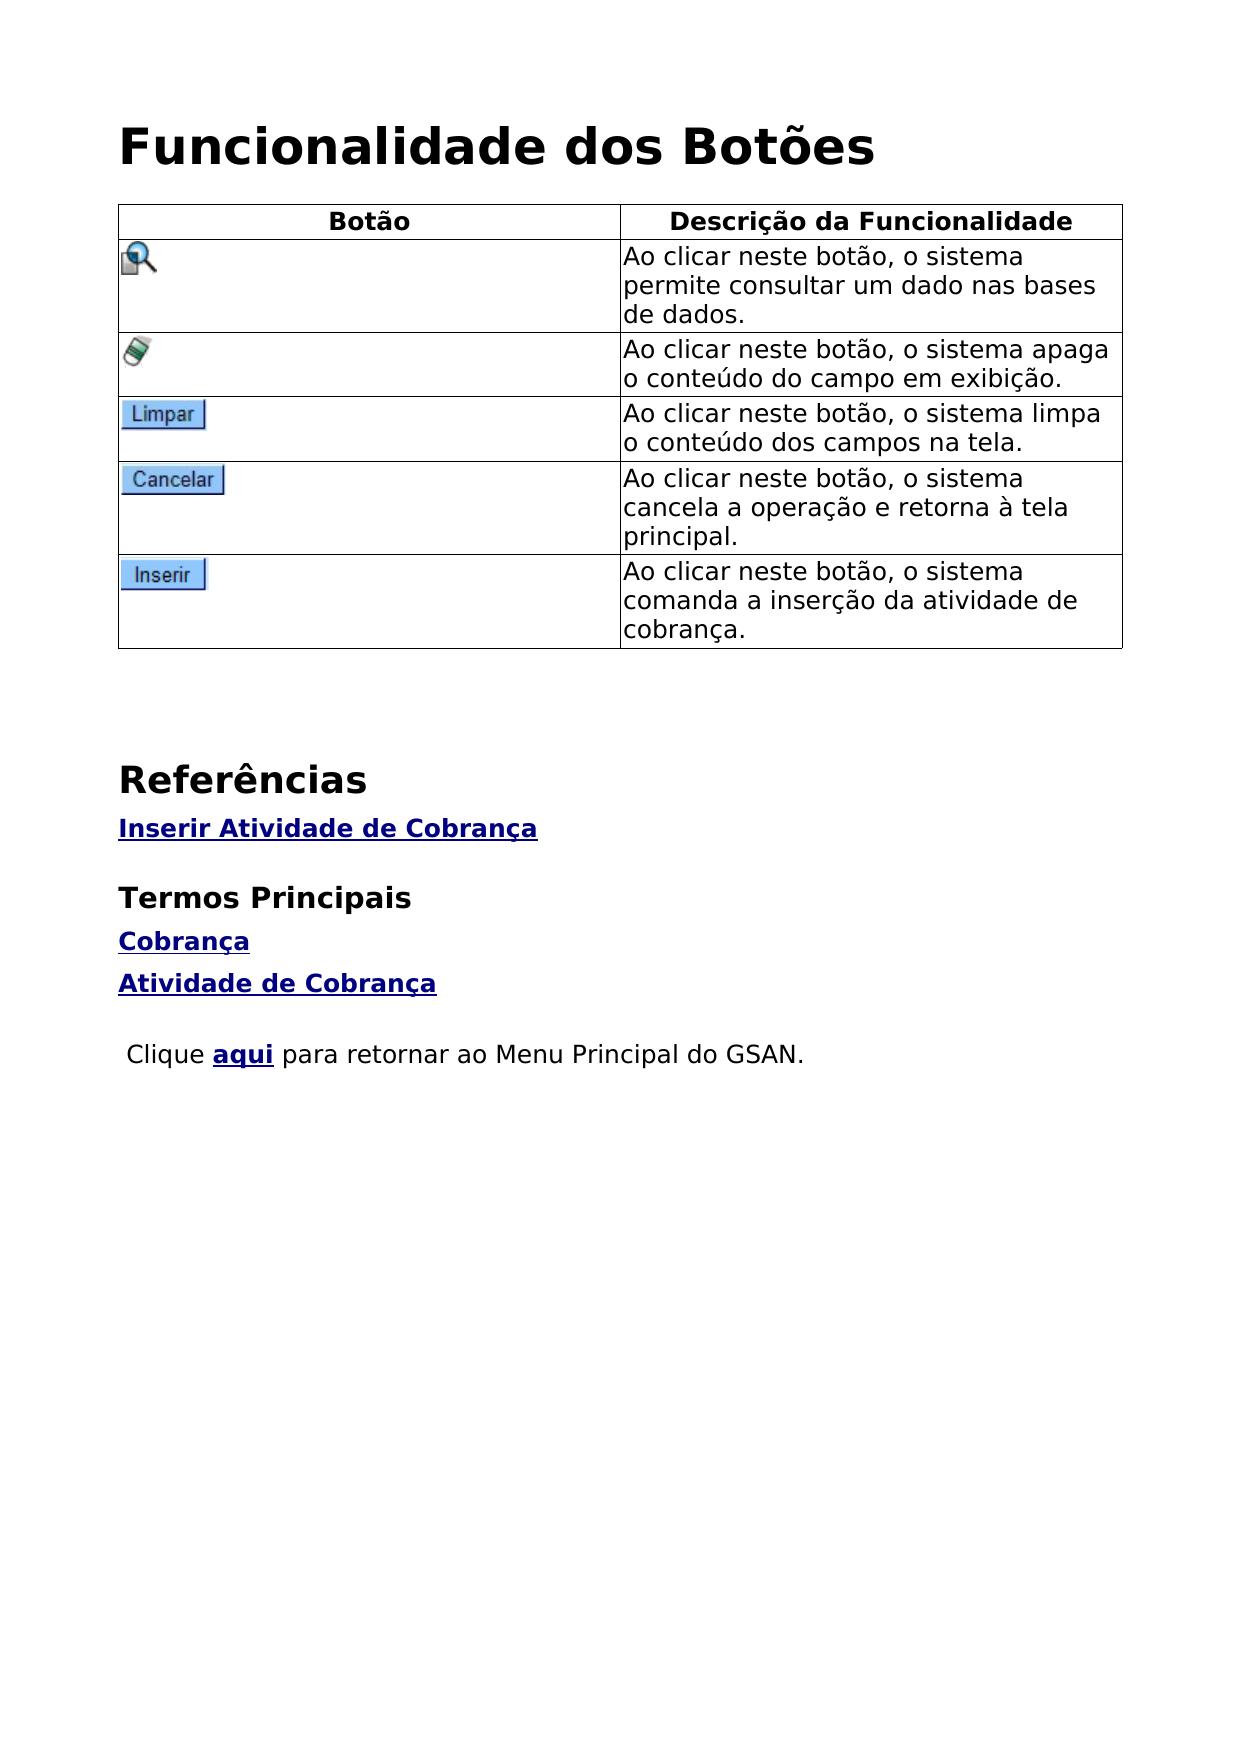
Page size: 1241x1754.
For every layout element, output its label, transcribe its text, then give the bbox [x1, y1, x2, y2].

text Atividade de Cobrança [118, 969, 1122, 998]
text Cobrança [118, 928, 1122, 957]
picture [121, 463, 226, 495]
subtitle Termos Principais [118, 881, 1122, 915]
picture [121, 241, 157, 275]
table_header Botão [119, 205, 620, 239]
table_cell Ao clicar neste botão, o sistema limpa o conteúdo dos campos na tela. [621, 397, 1122, 461]
table_header Descrição da Funcionalidade [621, 205, 1122, 239]
table_cell [119, 397, 620, 461]
subtitle Referências [118, 758, 1122, 802]
picture [121, 557, 209, 592]
table_cell [119, 240, 620, 332]
table_cell Ao clicar neste botão, o sistema permite consultar um dado nas bases de dados. [621, 240, 1122, 332]
text Inserir Atividade de Cobrança [118, 814, 1122, 844]
table_cell [119, 555, 620, 648]
table_cell [119, 462, 620, 554]
table_cell Ao clicar neste botão, o sistema apaga o conteúdo do campo em exibição. [621, 333, 1122, 396]
picture [121, 335, 153, 368]
table_cell Ao clicar neste botão, o sistema comanda a inserção da atividade de cobrança. [621, 555, 1122, 648]
picture [121, 399, 207, 431]
subtitle Funcionalidade dos Botões [118, 118, 1122, 176]
table_cell Ao clicar neste botão, o sistema cancela a operação e retorna à tela principal. [621, 462, 1122, 554]
text Clique aqui para retornar ao Menu Principal do GSAN. [118, 1011, 1122, 1069]
table_cell [119, 333, 620, 396]
